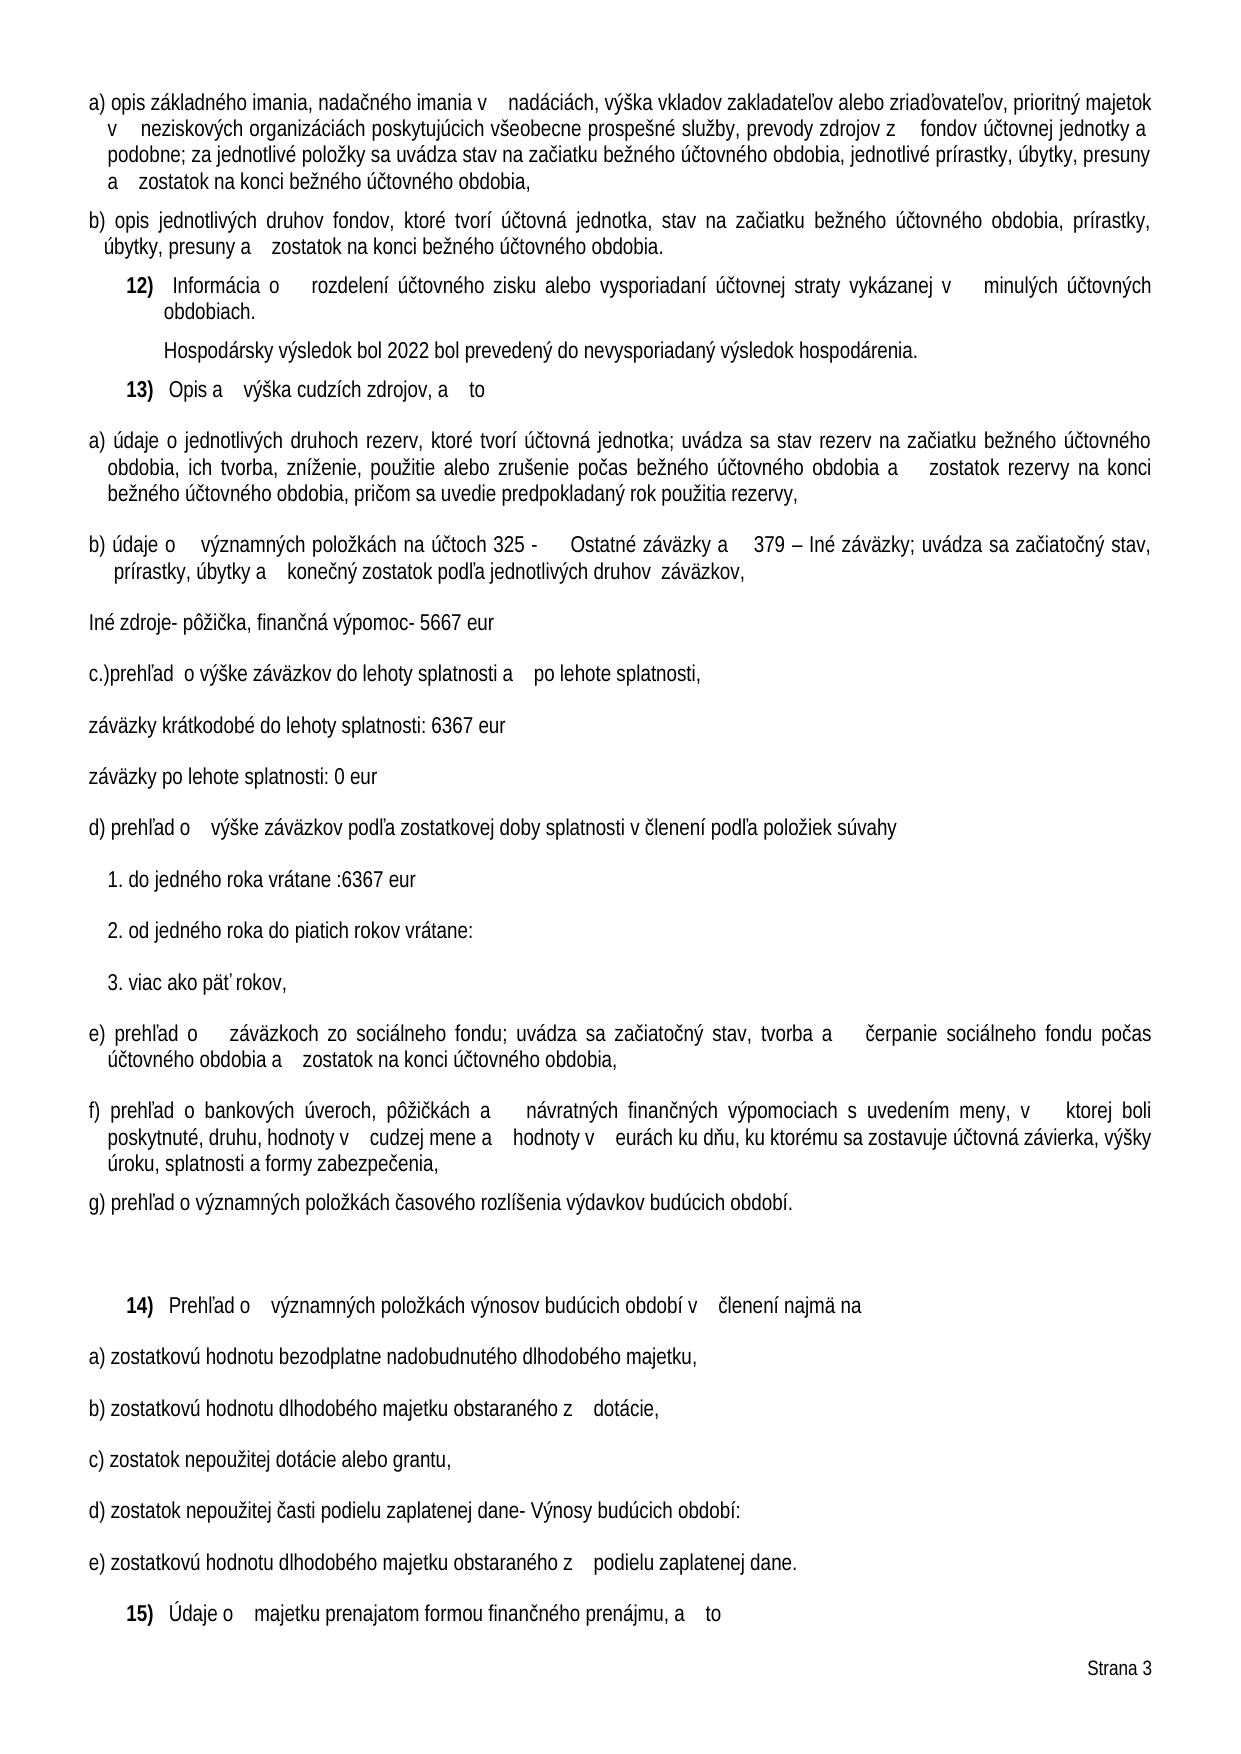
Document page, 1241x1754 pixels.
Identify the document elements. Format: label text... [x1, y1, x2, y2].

text b) údaje o významných položkách na účtoch 325 - Ostatné záväzky a 379 – Iné záväzky; uvádza sa začiatočný stav, prírastky, úbytky a konečný zostatok podľa jednotlivých druhov záväzkov, [89, 531, 1152, 584]
text a) údaje o jednotlivých druhoch rezerv, ktoré tvorí účtovná jednotka; uvádza sa stav rezerv na začiatku bežného účtovného obdobia, ich tvorba, zníženie, použitie alebo zrušenie počas bežného účtovného obdobia a zostatok rezervy na konci bežného účtovného obdobia, pričom sa uvedie predpokladaný rok použitia rezervy, [89, 427, 1152, 506]
text 1. do jedného roka vrátane :6367 eur [89, 866, 1152, 892]
text záväzky po lehote splatnosti: 0 eur [89, 763, 1152, 789]
text Hospodársky výsledok bol 2022 bol prevedený do nevysporiadaný výsledok hospodárenia. [164, 337, 1152, 363]
list Informácia o rozdelení účtovného zisku alebo vysporiadaní účtovnej straty vykázanej v minulých účtovných obdobiach. [126, 272, 1152, 324]
text g) prehľad o významných položkách časového rozlíšenia výdavkov budúcich období. [89, 1189, 1152, 1215]
text c.)prehľad o výške záväzkov do lehoty splatnosti a po lehote splatnosti, [89, 660, 1152, 687]
text záväzky krátkodobé do lehoty splatnosti: 6367 eur [89, 712, 1152, 738]
text 2. od jedného roka do piatich rokov vrátane: [89, 917, 1152, 943]
list Prehľad o významných položkách výnosov budúcich období v členení najmä na [126, 1292, 1152, 1318]
text e) zostatkovú hodnotu dlhodobého majetku obstaraného z podielu zaplatenej dane. [89, 1548, 1152, 1575]
text e) prehľad o záväzkoch zo sociálneho fondu; uvádza sa začiatočný stav, tvorba a čerpanie sociálneho fondu počas účtovného obdobia a zostatok na konci účtovného obdobia, [89, 1020, 1152, 1072]
list Opis a výška cudzích zdrojov, a to [126, 376, 1152, 402]
text a) opis základného imania, nadačného imania v nadáciách, výška vkladov zakladateľov alebo zriaďovateľov, prioritný majetok v neziskových organizáciách poskytujúcich všeobecne prospešné služby, prevody zdrojov z fondov účtovnej jednotky a podobne; za jednotlivé položky sa uvádza stav na začiatku bežného účtovného obdobia, jednotlivé prírastky, úbytky, presuny a zostatok na konci bežného účtovného obdobia, [89, 89, 1152, 194]
text b) opis jednotlivých druhov fondov, ktoré tvorí účtovná jednotka, stav na začiatku bežného účtovného obdobia, prírastky, úbytky, presuny a zostatok na konci bežného účtovného obdobia. [89, 207, 1152, 259]
list Údaje o majetku prenajatom formou finančného prenájmu, a to [126, 1600, 1152, 1626]
text Iné zdroje- pôžička, finančná výpomoc- 5667 eur [89, 609, 1152, 635]
text d) zostatok nepoužitej časti podielu zaplatenej dane- Výnosy budúcich období: [89, 1497, 1152, 1523]
text b) zostatkovú hodnotu dlhodobého majetku obstaraného z dotácie, [89, 1394, 1152, 1421]
text d) prehľad o výške záväzkov podľa zostatkovej doby splatnosti v členení podľa položiek súvahy [89, 814, 1152, 841]
text a) zostatkovú hodnotu bezodplatne nadobudnutého dlhodobého majetku, [89, 1343, 1152, 1369]
text 3. viac ako päť rokov, [89, 968, 1152, 995]
text c) zostatok nepoužitej dotácie alebo grantu, [89, 1446, 1152, 1472]
text f) prehľad o bankových úveroch, pôžičkách a návratných finančných výpomociach s uvedením meny, v ktorej boli poskytnuté, druhu, hodnoty v cudzej mene a hodnoty v eurách ku dňu, ku ktorému sa zostavuje účtovná závierka, výšky úroku, splatnosti a formy zabezpečenia, [89, 1097, 1152, 1177]
